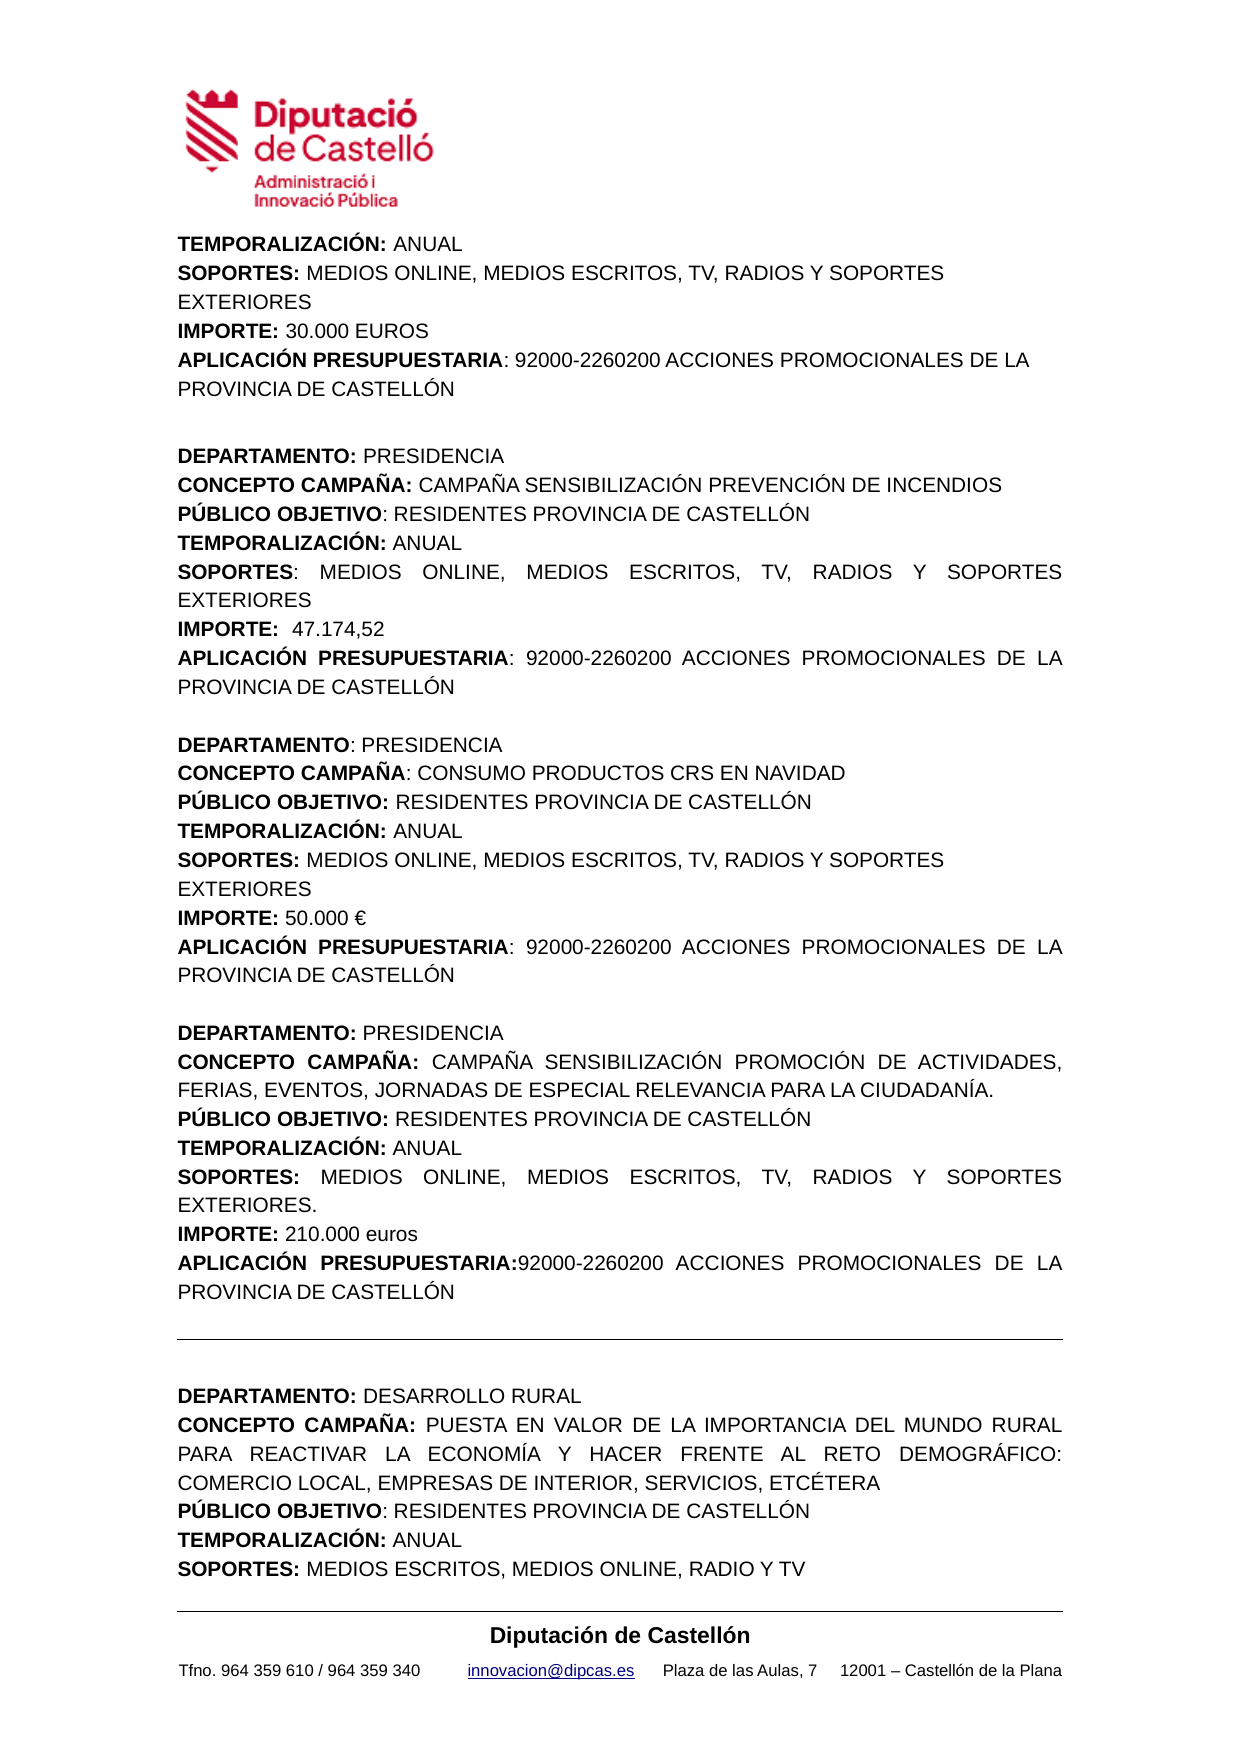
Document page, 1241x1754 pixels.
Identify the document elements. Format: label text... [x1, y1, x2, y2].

text TEMPORALIZACIÓN: ANUAL [177, 1528, 1063, 1552]
text IMPORTE: 210.000 euros [177, 1222, 1063, 1246]
text APLICACIÓN PRESUPUESTARIA: 92000-2260200 ACCIONES PROMOCIONALES DE LA PROVINCIA DE CASTELLÓN [177, 646, 1063, 699]
text DEPARTAMENTO: DESARROLLO RURAL [177, 1384, 1063, 1408]
text DEPARTAMENTO: PRESIDENCIA [177, 1021, 1063, 1045]
text APLICACIÓN PRESUPUESTARIA: 92000-2260200 ACCIONES PROMOCIONALES DE LA PROVINCIA DE CASTELLÓN [177, 348, 1063, 401]
text SOPORTES: MEDIOS ONLINE, MEDIOS ESCRITOS, TV, RADIOS Y SOPORTES EXTERIORES [177, 848, 1063, 901]
text CONCEPTO CAMPAÑA: PUESTA EN VALOR DE LA IMPORTANCIA DEL MUNDO RURAL PARA REACTIVAR LA ECONOMÍA Y HACER FRENTE AL RETO DEMOGRÁFICO: COMERCIO LOCAL, EMPRESAS DE INTERIOR, SERVICIOS, ETCÉTERA [177, 1413, 1063, 1494]
text APLICACIÓN PRESUPUESTARIA:92000-2260200 ACCIONES PROMOCIONALES DE LA PROVINCIA DE CASTELLÓN [177, 1251, 1063, 1303]
text CONCEPTO CAMPAÑA: CONSUMO PRODUCTOS CRS EN NAVIDAD [177, 761, 1063, 785]
text PÚBLICO OBJETIVO: RESIDENTES PROVINCIA DE CASTELLÓN [177, 1107, 1063, 1131]
text APLICACIÓN PRESUPUESTARIA: 92000-2260200 ACCIONES PROMOCIONALES DE LA PROVINCIA DE CASTELLÓN [177, 934, 1063, 987]
text IMPORTE: 50.000 € [177, 906, 1063, 930]
text PÚBLICO OBJETIVO: RESIDENTES PROVINCIA DE CASTELLÓN [177, 1499, 1063, 1523]
text SOPORTES: MEDIOS ONLINE, MEDIOS ESCRITOS, TV, RADIOS Y SOPORTES EXTERIORES [177, 261, 1063, 314]
text IMPORTE: 47.174,52 [177, 617, 1063, 641]
text CONCEPTO CAMPAÑA: CAMPAÑA SENSIBILIZACIÓN PREVENCIÓN DE INCENDIOS [177, 473, 1063, 497]
text PÚBLICO OBJETIVO: RESIDENTES PROVINCIA DE CASTELLÓN [177, 790, 1063, 814]
picture [180, 80, 445, 221]
text SOPORTES: MEDIOS ONLINE, MEDIOS ESCRITOS, TV, RADIOS Y SOPORTES EXTERIORES [177, 559, 1063, 612]
text SOPORTES: MEDIOS ONLINE, MEDIOS ESCRITOS, TV, RADIOS Y SOPORTES EXTERIORES. [177, 1164, 1063, 1217]
text TEMPORALIZACIÓN: ANUAL [177, 1136, 1063, 1160]
text SOPORTES: MEDIOS ESCRITOS, MEDIOS ONLINE, RADIO Y TV [177, 1557, 1063, 1581]
text TEMPORALIZACIÓN: ANUAL [177, 819, 1063, 843]
text TEMPORALIZACIÓN: ANUAL [177, 531, 1063, 555]
text DEPARTAMENTO: PRESIDENCIA [177, 444, 1063, 468]
text IMPORTE: 30.000 EUROS [177, 319, 1063, 343]
text PÚBLICO OBJETIVO: RESIDENTES PROVINCIA DE CASTELLÓN [177, 502, 1063, 526]
text CONCEPTO CAMPAÑA: CAMPAÑA SENSIBILIZACIÓN PROMOCIÓN DE ACTIVIDADES, FERIAS, EVENTOS, JORNADAS DE ESPECIAL RELEVANCIA PARA LA CIUDADANÍA. [177, 1049, 1063, 1102]
text TEMPORALIZACIÓN: ANUAL [177, 232, 1063, 256]
text DEPARTAMENTO: PRESIDENCIA [177, 732, 1063, 756]
